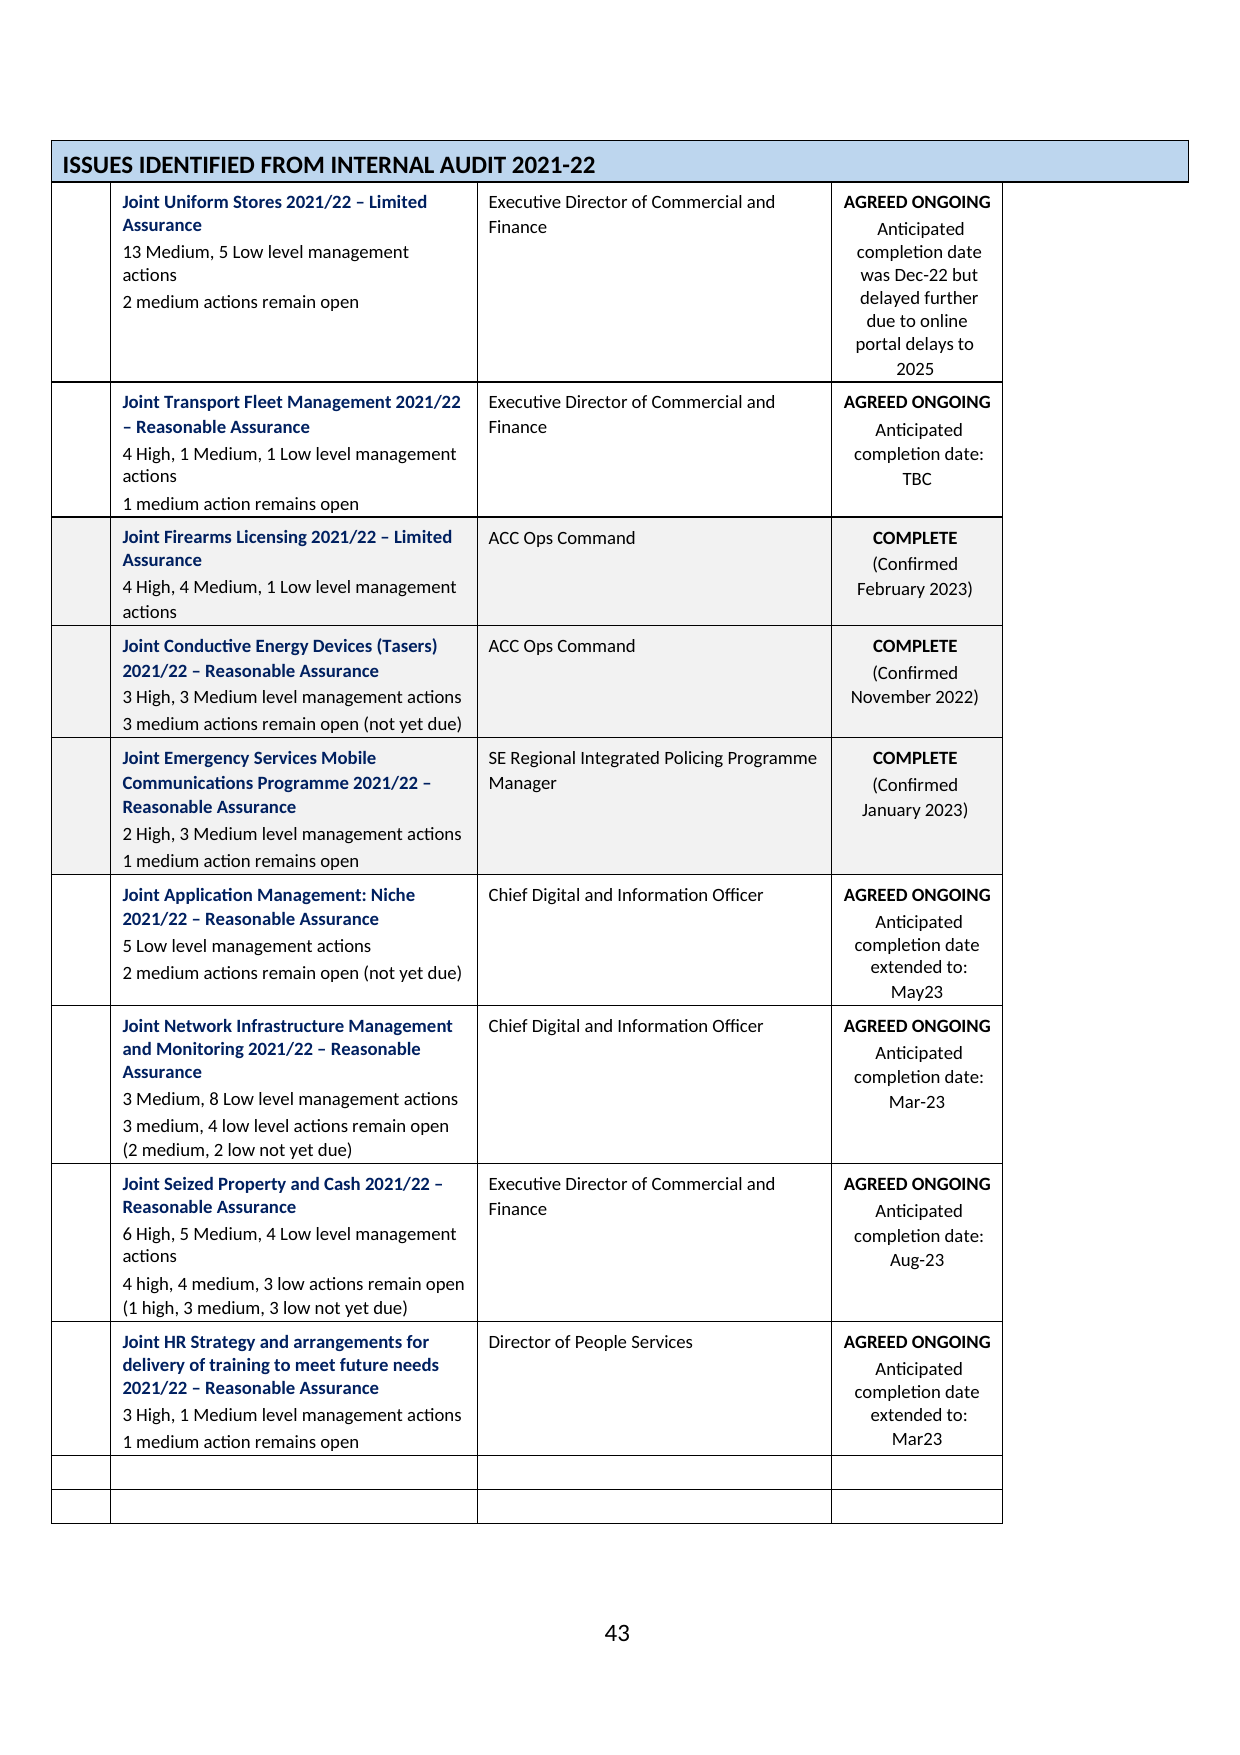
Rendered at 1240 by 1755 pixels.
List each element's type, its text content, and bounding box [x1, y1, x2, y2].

table_cell [52, 1164, 110, 1321]
table_cell AGREED ONGOING Anticipated completion date: TBC [832, 383, 1002, 516]
table_cell COMPLETE (Confirmed November 2022) [832, 626, 1002, 737]
table_cell ACC Ops Command [478, 626, 831, 737]
table_cell Joint Firearms Licensing 2021/22 – Limited Assurance 4 High, 4 Medium, 1 Low level management actions [111, 518, 477, 625]
table_cell [52, 383, 110, 516]
table_cell Joint Seized Property and Cash 2021/22 – Reasonable Assurance 6 High, 5 Medium, 4 Low level management actions 4 high, 4 medium, 3 low actions remain open (1 high, 3 medium, 3 low not yet due) [111, 1164, 477, 1321]
table_cell [52, 1490, 110, 1523]
table_cell [478, 1490, 831, 1523]
table_cell COMPLETE (Confirmed February 2023) [832, 518, 1002, 625]
table_cell Chief Digital and Information Officer [478, 875, 831, 1005]
table_cell Joint Conductive Energy Devices (Tasers) 2021/22 – Reasonable Assurance 3 High, 3 Medium level management actions 3 medium actions remain open (not yet due) [111, 626, 477, 737]
table_cell Joint Uniform Stores 2021/22 – Limited Assurance 13 Medium, 5 Low level management actions 2 medium actions remain open [111, 183, 477, 381]
table_cell [52, 1006, 110, 1163]
table_cell AGREED ONGOING Anticipated completion date: Mar-23 [832, 1006, 1002, 1163]
table_cell AGREED ONGOING Anticipated completion date: Aug-23 [832, 1164, 1002, 1321]
table_cell [111, 1490, 477, 1523]
table_cell [478, 1456, 831, 1489]
table_cell ACC Ops Command [478, 518, 831, 625]
table_cell AGREED ONGOING Anticipated completion date was Dec-22 but delayed further due to online portal delays to 2025 [832, 183, 1002, 381]
table_cell Director of People Services [478, 1322, 831, 1454]
table_cell [832, 1456, 1002, 1489]
table_cell [832, 1490, 1002, 1523]
table_cell SE Regional Integrated Policing Programme Manager [478, 738, 831, 874]
table_header ISSUES IDENTIFIED FROM INTERNAL AUDIT 2021-22 [52, 141, 1188, 181]
table_cell Executive Director of Commercial and Finance [478, 1164, 831, 1321]
table_cell Executive Director of Commercial and Finance [478, 183, 831, 381]
table_cell Joint HR Strategy and arrangements for delivery of training to meet future needs 2021/22 – Reasonable Assurance 3 High, 1 Medium level management actions 1 medium action remains open [111, 1322, 477, 1454]
table_cell [52, 183, 110, 381]
table_cell [52, 518, 110, 625]
table_cell [52, 626, 110, 737]
table_cell [52, 1322, 110, 1454]
table_cell Executive Director of Commercial and Finance [478, 383, 831, 516]
table_cell [52, 1456, 110, 1489]
table_cell Joint Emergency Services Mobile Communications Programme 2021/22 – Reasonable Assurance 2 High, 3 Medium level management actions 1 medium action remains open [111, 738, 477, 874]
table_cell AGREED ONGOING Anticipated completion date extended to: Mar23 [832, 1322, 1002, 1454]
table_cell [111, 1456, 477, 1489]
table_cell [1003, 183, 1188, 1523]
table_cell AGREED ONGOING Anticipated completion date extended to: May23 [832, 875, 1002, 1005]
table_cell [52, 875, 110, 1005]
table_cell [52, 738, 110, 874]
table_cell Chief Digital and Information Officer [478, 1006, 831, 1163]
table_cell Joint Transport Fleet Management 2021/22 – Reasonable Assurance 4 High, 1 Medium, 1 Low level management actions 1 medium action remains open [111, 383, 477, 516]
table_cell Joint Application Management: Niche 2021/22 – Reasonable Assurance 5 Low level management actions 2 medium actions remain open (not yet due) [111, 875, 477, 1005]
table_cell Joint Network Infrastructure Management and Monitoring 2021/22 – Reasonable Assurance 3 Medium, 8 Low level management actions 3 medium, 4 low level actions remain open (2 medium, 2 low not yet due) [111, 1006, 477, 1163]
table_cell COMPLETE (Confirmed January 2023) [832, 738, 1002, 874]
